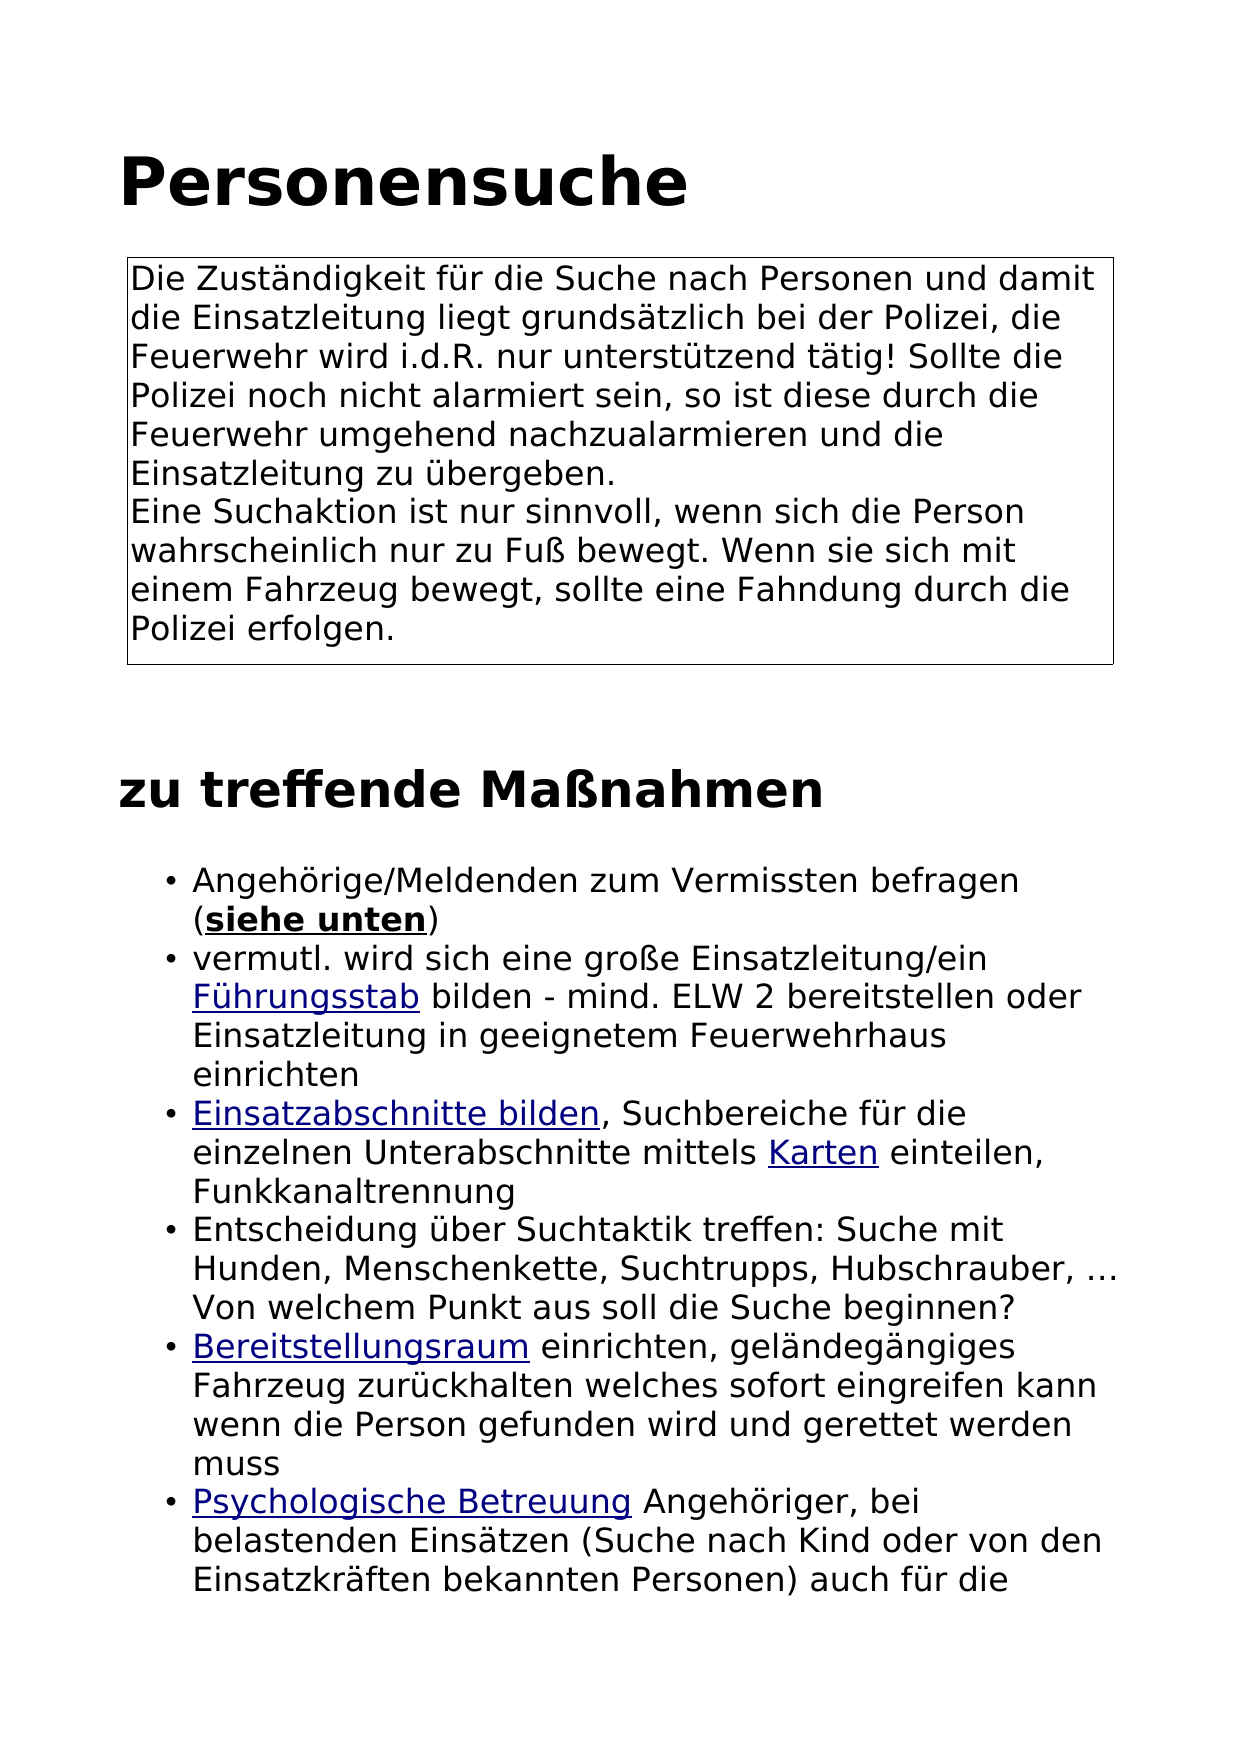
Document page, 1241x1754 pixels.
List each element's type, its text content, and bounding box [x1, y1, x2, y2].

list Angehörige/Meldenden zum Vermissten befragen (siehe unten) [177, 861, 1122, 939]
list Einsatzabschnitte bilden, Suchbereiche für die einzelnen Unterabschnitte mittels Karten einteilen, Funkkanaltrennung [177, 1094, 1122, 1211]
subtitle Personensuche [118, 143, 1122, 221]
list Psychologische Betreuung Angehöriger, bei belastenden Einsätzen (Suche nach Kind oder von den Einsatzkräften bekannten Personen) auch für die [177, 1483, 1122, 1599]
subtitle zu treffende Maßnahmen [118, 761, 1122, 819]
list vermutl. wird sich eine große Einsatzleitung/ein Führungsstab bilden - mind. ELW 2 bereitstellen oder Einsatzleitung in geeignetem Feuerwehrhaus einrichten [177, 939, 1122, 1094]
table_header Die Zuständigkeit für die Suche nach Personen und damit die Einsatzleitung liegt grundsätzlich bei der Polizei, die Feuerwehr wird i.d.R. nur unterstützend tätig! Sollte die Polizei noch nicht alarmiert sein, so ist diese durch die Feuerwehr umgehend nachzualarmieren und die Einsatzleitung zu übergeben. Eine Suchaktion ist nur sinnvoll, wenn sich die Person wahrscheinlich nur zu Fuß bewegt. Wenn sie sich mit einem Fahrzeug bewegt, sollte eine Fahndung durch die Polizei erfolgen. [128, 258, 1113, 664]
list Bereitstellungsraum einrichten, geländegängiges Fahrzeug zurückhalten welches sofort eingreifen kann wenn die Person gefunden wird und gerettet werden muss [177, 1327, 1122, 1483]
list Entscheidung über Suchtaktik treffen: Suche mit Hunden, Menschenkette, Suchtrupps, Hubschrauber, … Von welchem Punkt aus soll die Suche beginnen? [177, 1211, 1122, 1327]
